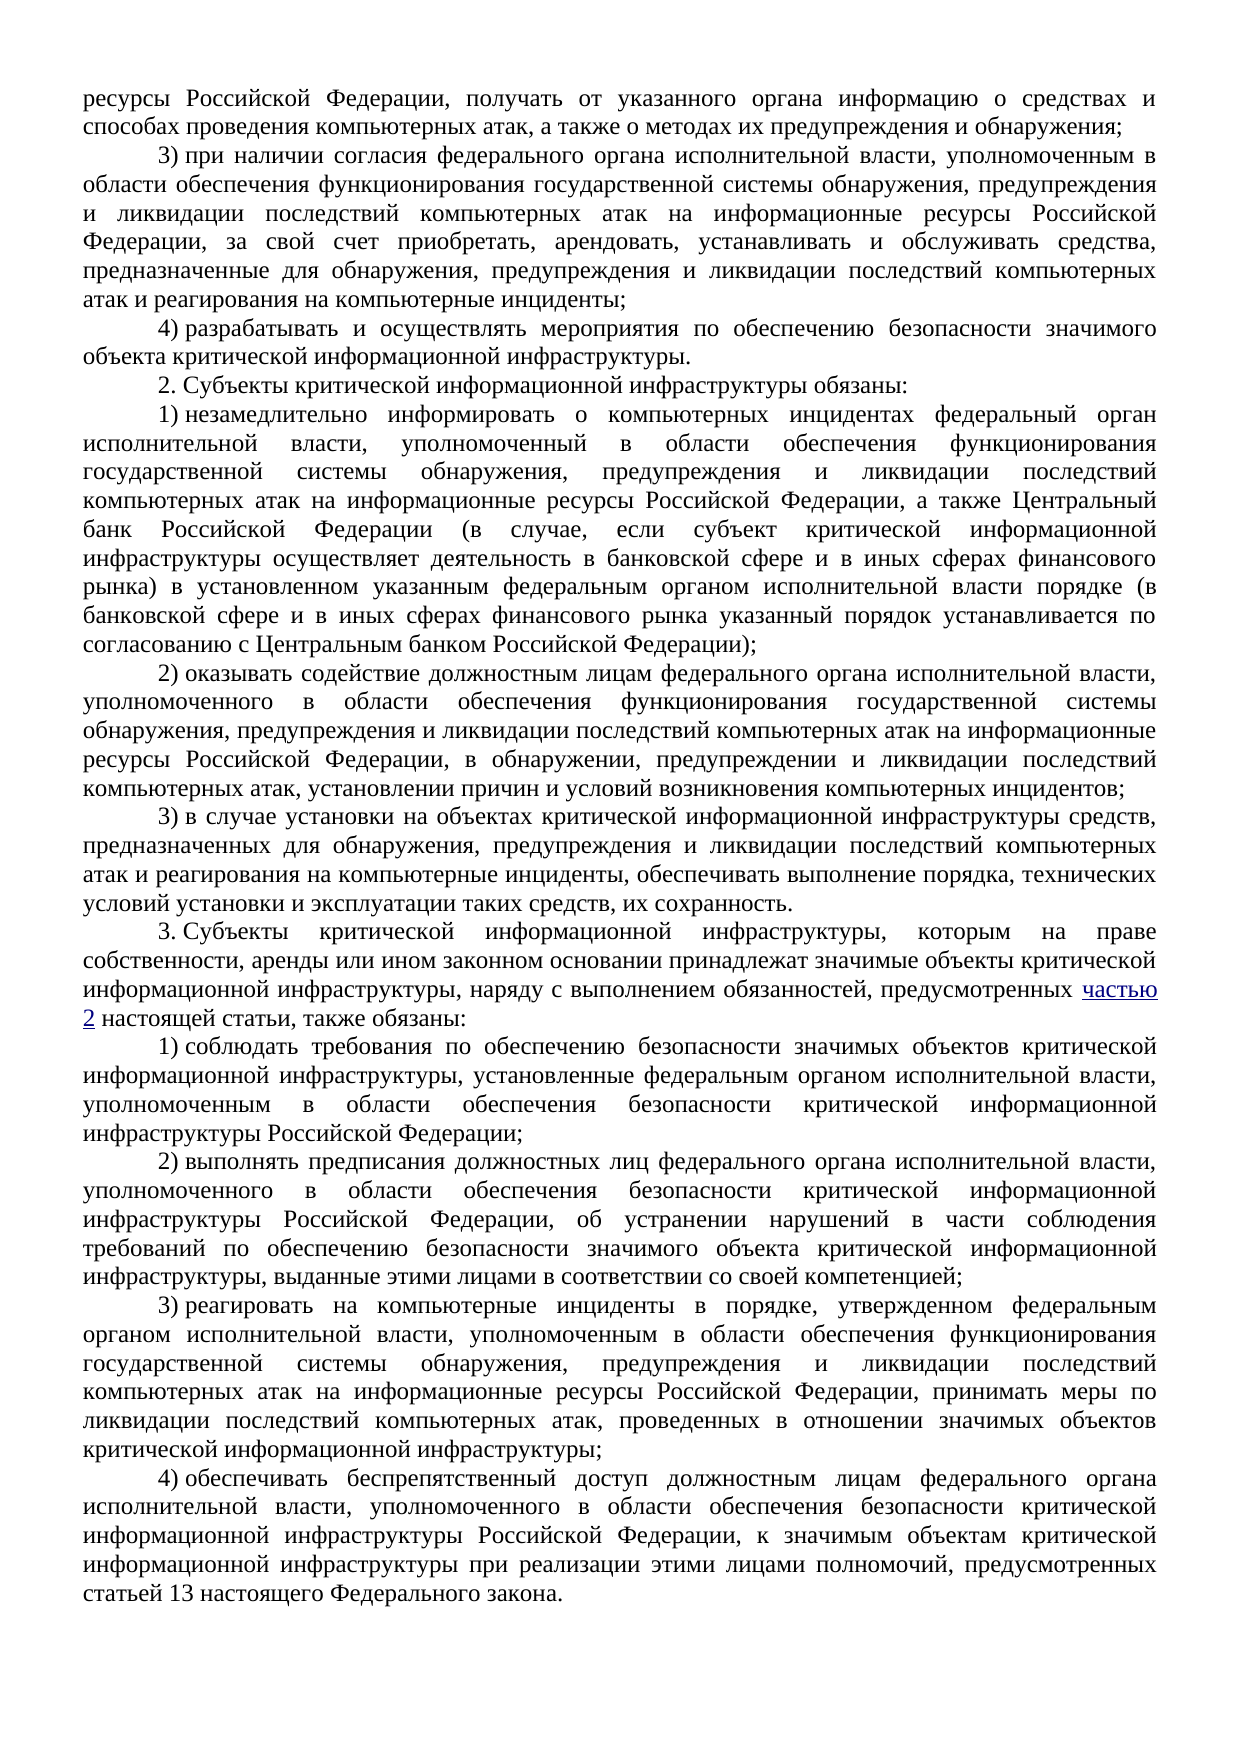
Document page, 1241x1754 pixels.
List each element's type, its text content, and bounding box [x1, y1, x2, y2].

text 1) незамедлительно информировать о компьютерных инцидентах федеральный орган исполнительной власти, уполномоченный в области обеспечения функционирования государственной системы обнаружения, предупреждения и ликвидации последствий компьютерных атак на информационные ресурсы Российской Федерации, а также Центральный банк Российской Федерации (в случае, если субъект критической информационной инфраструктуры осуществляет деятельность в банковской сфере и в иных сферах финансового рынка) в установленном указанным федеральным органом исполнительной власти порядке (в банковской сфере и в иных сферах финансового рынка указанный порядок устанавливается по согласованию с Центральным банком Российской Федерации); [83, 399, 1157, 658]
text 2) выполнять предписания должностных лиц федерального органа исполнительной власти, уполномоченного в области обеспечения безопасности критической информационной инфраструктуры Российской Федерации, об устранении нарушений в части соблюдения требований по обеспечению безопасности значимого объекта критической информационной инфраструктуры, выданные этими лицами в соответствии со своей компетенцией; [83, 1146, 1157, 1290]
text 4) обеспечивать беспрепятственный доступ должностным лицам федерального органа исполнительной власти, уполномоченного в области обеспечения безопасности критической информационной инфраструктуры Российской Федерации, к значимым объектам критической информационной инфраструктуры при реализации этими лицами полномочий, предусмотренных статьей 13 настоящего Федерального закона. [83, 1463, 1157, 1606]
text 3. Субъекты критической информационной инфраструктуры, которым на праве собственности, аренды или ином законном основании принадлежат значимые объекты критической информационной инфраструктуры, наряду с выполнением обязанностей, предусмотренных частью 2 настоящей статьи, также обязаны: [83, 916, 1157, 1031]
text 3) в случае установки на объектах критической информационной инфраструктуры средств, предназначенных для обнаружения, предупреждения и ликвидации последствий компьютерных атак и реагирования на компьютерные инциденты, обеспечивать выполнение порядка, технических условий установки и эксплуатации таких средств, их сохранность. [83, 801, 1157, 916]
text ресурсы Российской Федерации, получать от указанного органа информацию о средствах и способах проведения компьютерных атак, а также о методах их предупреждения и обнаружения; [83, 83, 1157, 140]
text 3) реагировать на компьютерные инциденты в порядке, утвержденном федеральным органом исполнительной власти, уполномоченным в области обеспечения функционирования государственной системы обнаружения, предупреждения и ликвидации последствий компьютерных атак на информационные ресурсы Российской Федерации, принимать меры по ликвидации последствий компьютерных атак, проведенных в отношении значимых объектов критической информационной инфраструктуры; [83, 1290, 1157, 1463]
text 3) при наличии согласия федерального органа исполнительной власти, уполномоченным в области обеспечения функционирования государственной системы обнаружения, предупреждения и ликвидации последствий компьютерных атак на информационные ресурсы Российской Федерации, за свой счет приобретать, арендовать, устанавливать и обслуживать средства, предназначенные для обнаружения, предупреждения и ликвидации последствий компьютерных атак и реагирования на компьютерные инциденты; [83, 140, 1157, 313]
text 1) соблюдать требования по обеспечению безопасности значимых объектов критической информационной инфраструктуры, установленные федеральным органом исполнительной власти, уполномоченным в области обеспечения безопасности критической информационной инфраструктуры Российской Федерации; [83, 1031, 1157, 1146]
text 4) разрабатывать и осуществлять мероприятия по обеспечению безопасности значимого объекта критической информационной инфраструктуры. [83, 313, 1157, 370]
text 2. Субъекты критической информационной инфраструктуры обязаны: [83, 370, 1157, 399]
text 2) оказывать содействие должностным лицам федерального органа исполнительной власти, уполномоченного в области обеспечения функционирования государственной системы обнаружения, предупреждения и ликвидации последствий компьютерных атак на информационные ресурсы Российской Федерации, в обнаружении, предупреждении и ликвидации последствий компьютерных атак, установлении причин и условий возникновения компьютерных инцидентов; [83, 658, 1157, 801]
